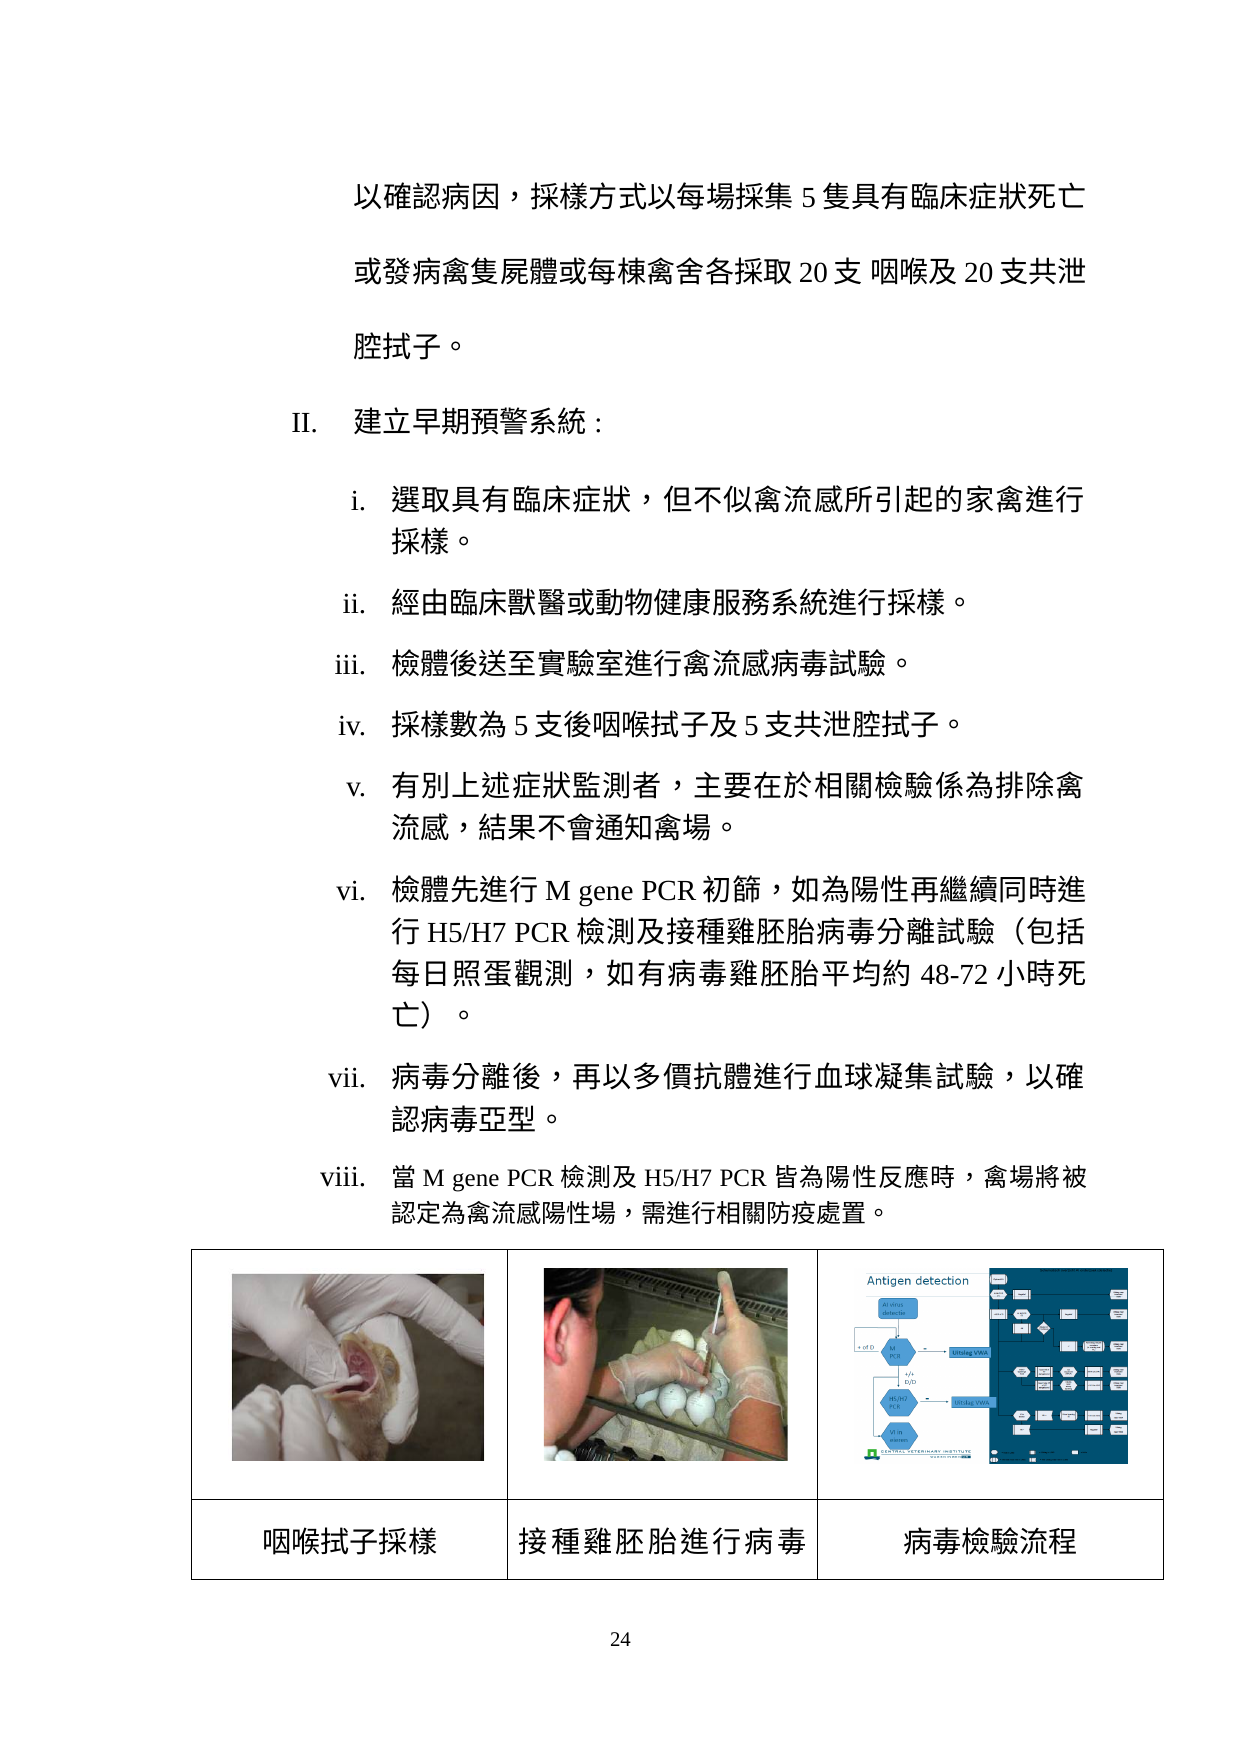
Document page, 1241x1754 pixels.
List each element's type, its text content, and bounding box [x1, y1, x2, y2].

list 有別上述症狀監測者，主要在於相關檢驗係為排除禽流感，結果不會通知禽場。 [366, 763, 1087, 847]
table_cell 咽喉拭子採樣 [192, 1500, 507, 1579]
table_header [508, 1250, 817, 1498]
table_header [192, 1250, 507, 1498]
picture [228, 1268, 486, 1461]
list 病毒分離後，再以多價抗體進行血球凝集試驗，以確認病毒亞型。 [366, 1054, 1087, 1138]
table_cell 病毒檢驗流程 [818, 1500, 1163, 1579]
list 經由臨床獸醫或動物健康服務系統進行採樣。 [366, 579, 1087, 622]
list 當M gene PCR檢測及H5/H7 PCR皆為陽性反應時，禽場將被認定為禽流感陽性場，需進行相關防疫處置。 [366, 1157, 1087, 1230]
table_header [818, 1250, 1163, 1498]
picture [543, 1268, 788, 1461]
table_cell 接種雞胚胎進行病毒 [508, 1500, 817, 1579]
list 檢體後送至實驗室進行禽流感病毒試驗。 [366, 641, 1087, 683]
list 採樣數為5支後咽喉拭子及5支共泄腔拭子。 [366, 702, 1087, 744]
list 選取具有臨床症狀，但不似禽流感所引起的家禽進行採樣。 [366, 476, 1087, 561]
list 建立早期預警系統 : [291, 382, 1087, 457]
list 檢體先進行M gene PCR初篩，如為陽性再繼續同時進行H5/H7 PCR檢測及接種雞胚胎病毒分離試驗（包括每日照蛋觀測，如有病毒雞胚胎平均約48-72小時死亡）。 [366, 866, 1087, 1035]
list 以確認病因，採樣方式以每場採集5隻具有臨床症狀死亡或發病禽隻屍體或每棟禽舍各採取20支 咽喉及20支共泄腔拭子。 [291, 157, 1087, 382]
